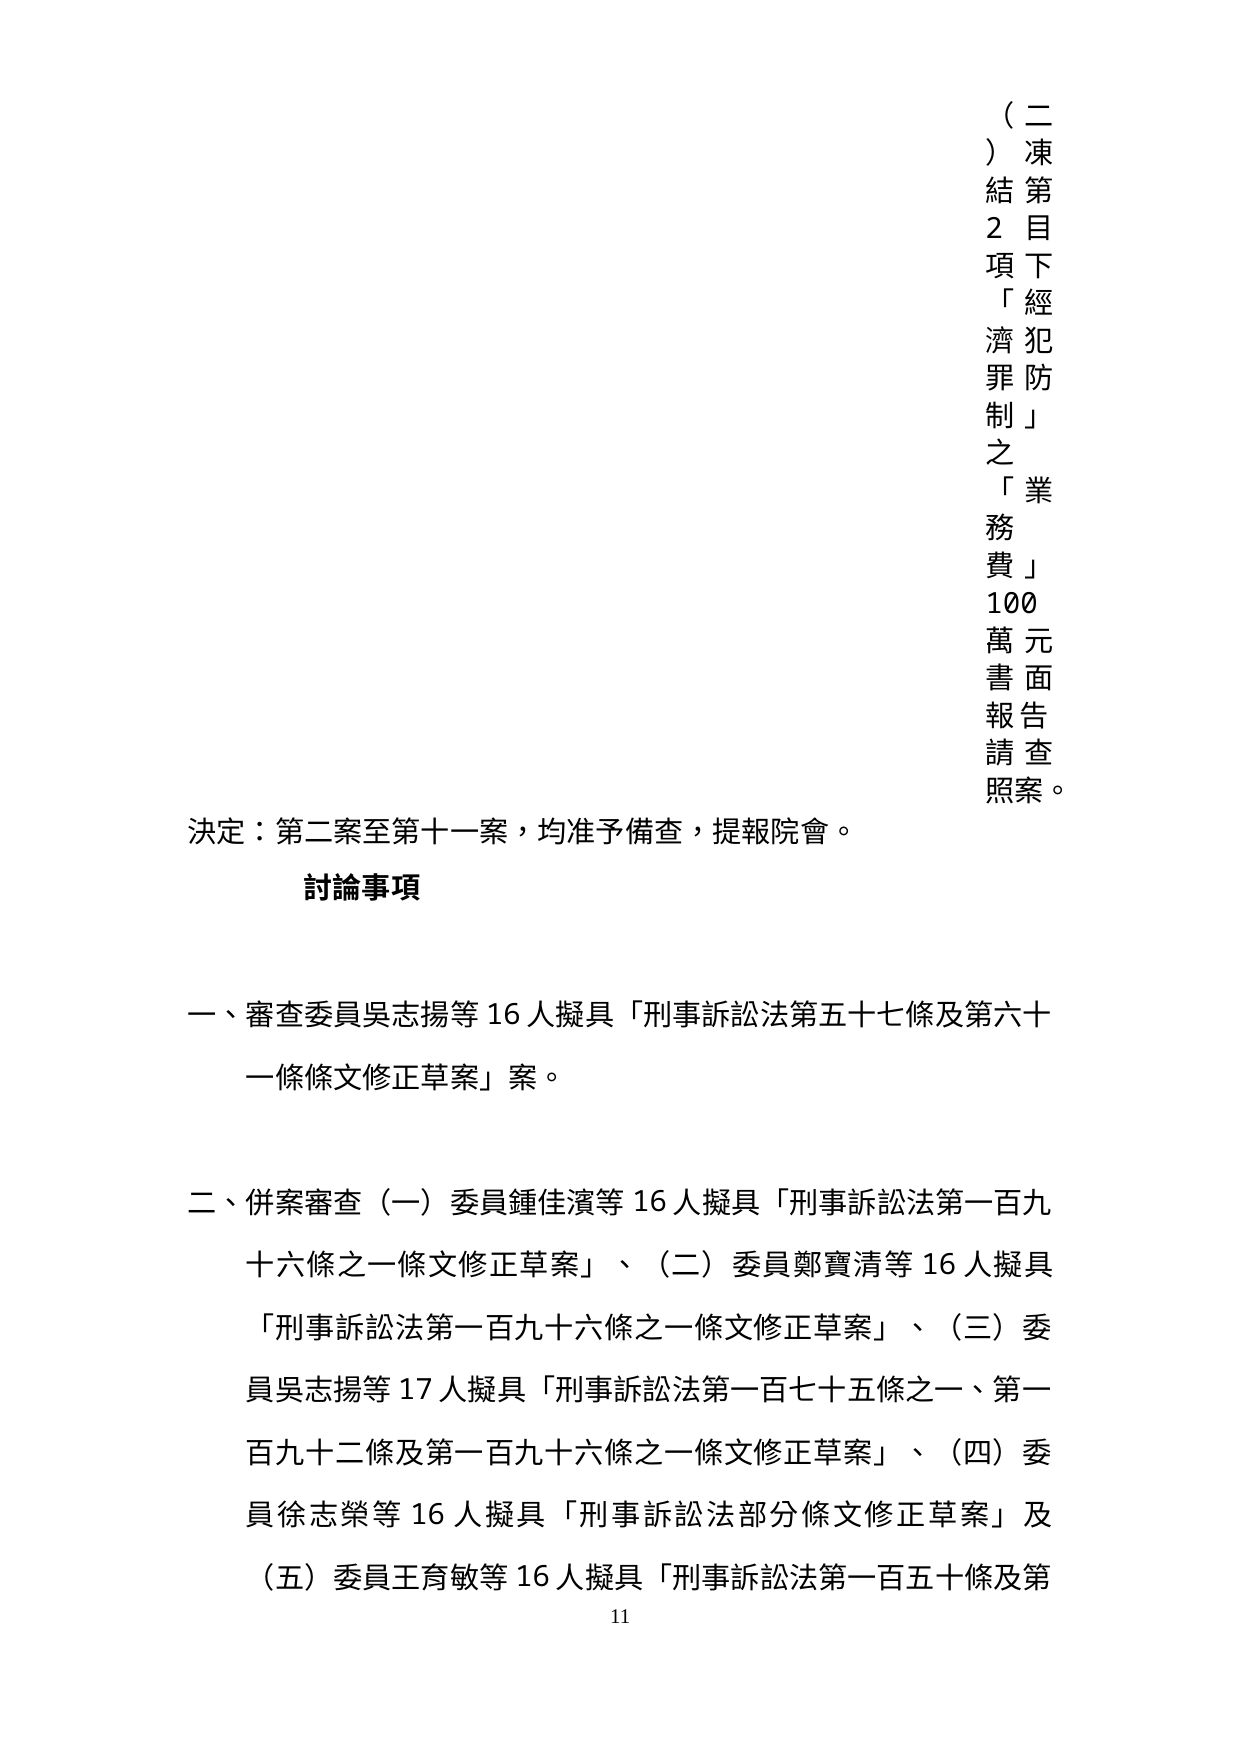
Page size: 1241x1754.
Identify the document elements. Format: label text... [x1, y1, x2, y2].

text 一、審查委員吳志揚等16人擬具「刑事訴訟法第五十七條及第六十一條條文修正草案」案。 [187, 971, 1053, 1096]
text 討論事項 [187, 869, 1053, 906]
text 決定：第二案至第十一案，均准予備查，提報院會。 [187, 812, 1053, 850]
text 二、併案審查（一）委員鍾佳濱等16人擬具「刑事訴訟法第一百九十六條之一條文修正草案」、（二）委員鄭寶清等16人擬具「刑事訴訟法第一百九十六條之一條文修正草案」、（三）委員吳志揚等17人擬具「刑事訴訟法第一百七十五條之一、第一百九十二條及第一百九十六條之一條文修正草案」、（四）委員徐志榮等16人擬具「刑事訴訟法部分條文修正草案」及（五）委員王育敏等16人擬具「刑事訴訟法第一百五十條及第 [187, 1159, 1053, 1596]
list 法務部函，為107年度中央政府總預算決議，檢送歲出第12款第37項調查局決議（二）凍結第2目項下「經濟犯罪防制」之「業務費」100萬元書面報告，請查照案。 [852, 96, 1053, 809]
